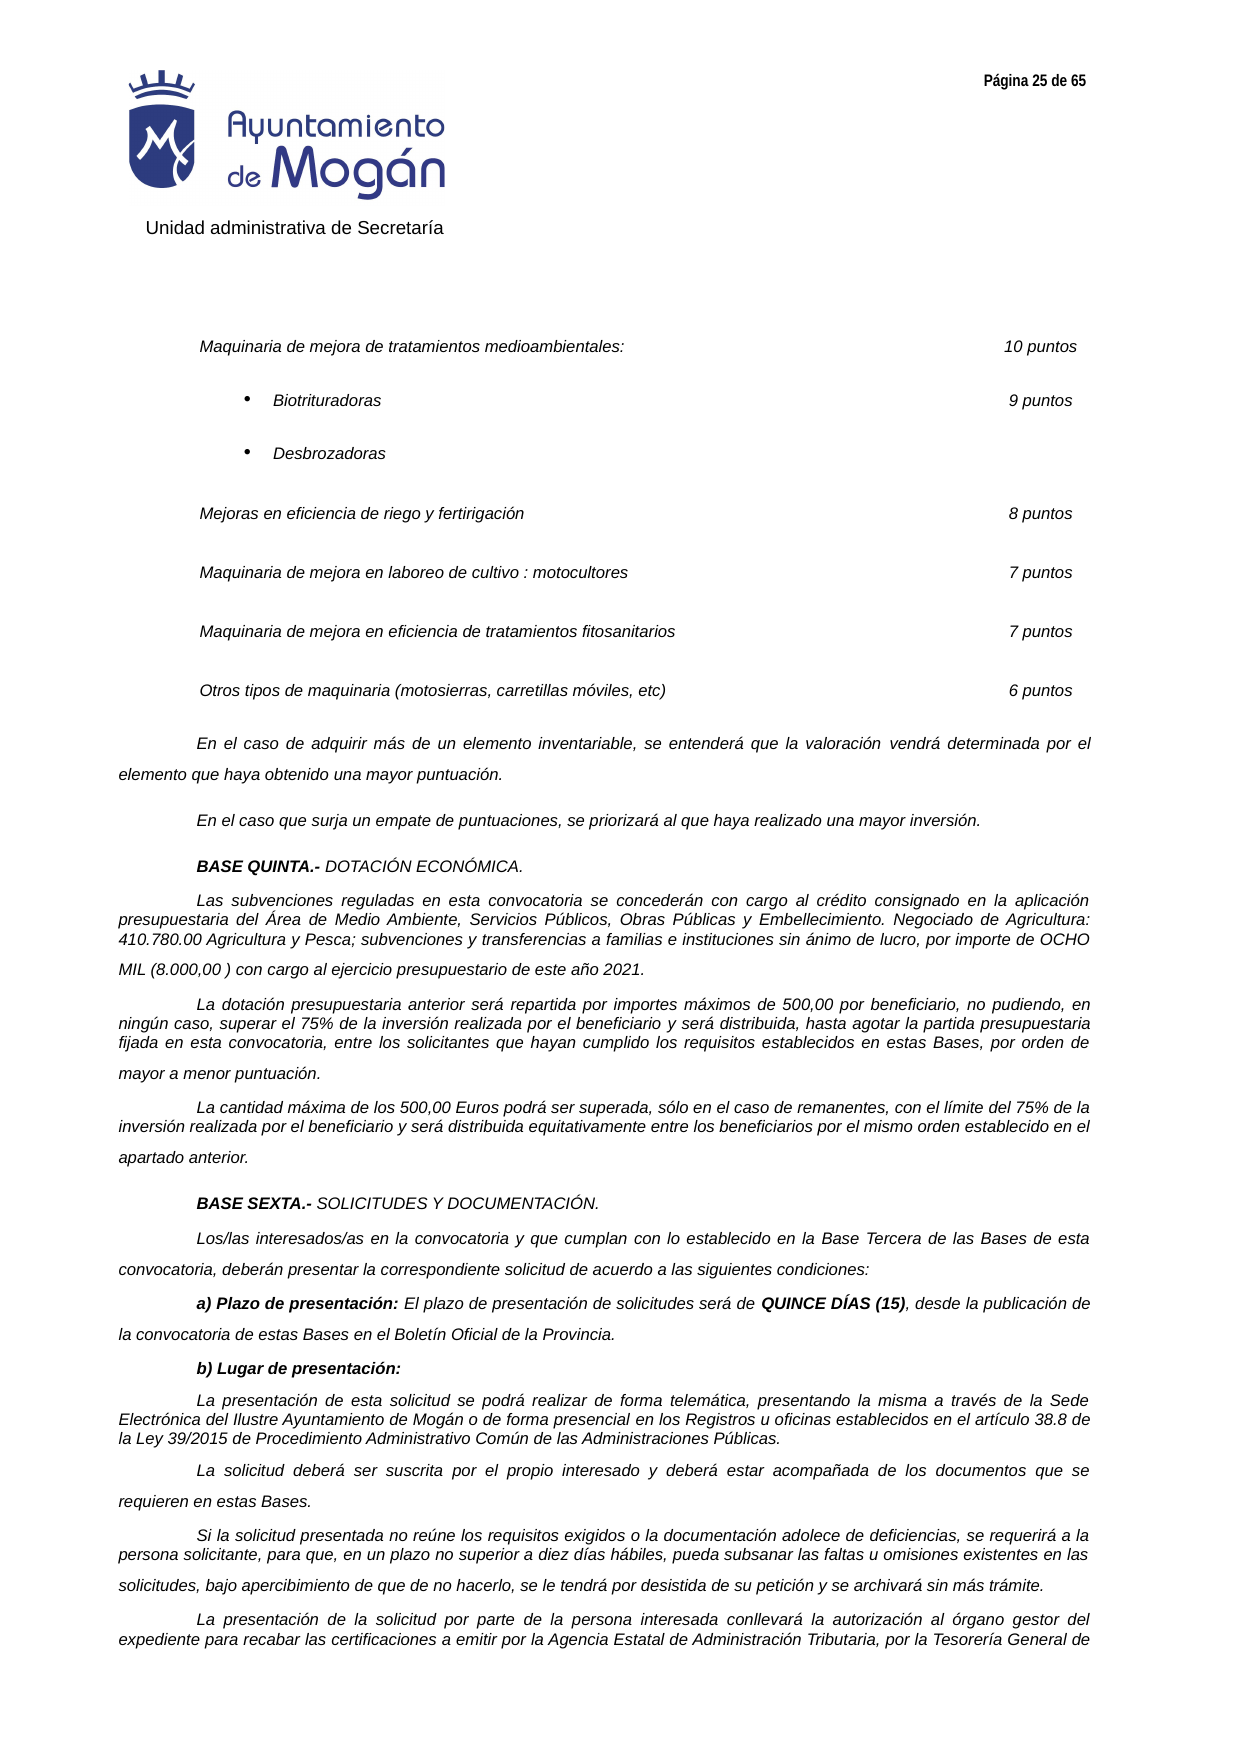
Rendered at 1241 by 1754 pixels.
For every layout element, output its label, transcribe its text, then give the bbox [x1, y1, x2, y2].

table_cell 7 puntos [885, 615, 1123, 674]
text La presentación de esta solicitud se podrá realizar de forma telemática, presentando la misma a través de la Sede Electrónica del Ilustre Ayuntamiento de Mogán o de forma presencial en los Registros u oficinas establecidos en el artículo 38.8 de la Ley 39/2015 de Procedimiento Administrativo Común de las Administraciones Públicas. [118, 1391, 1092, 1448]
text La solicitud deberá ser suscrita por el propio interesado y deberá estar acompañada de los documentos que se requieren en estas Bases. [118, 1461, 1092, 1513]
text a) Plazo de presentación: El plazo de presentación de solicitudes será de QUINCE DÍAS (15), desde la publicación de la convocatoria de estas Bases en el Boletín Oficial de la Provincia. [118, 1294, 1092, 1346]
picture [128, 70, 445, 206]
table_cell 8 puntos [885, 497, 1123, 556]
table_cell Maquinaria de mejora en eficiencia de tratamientos fitosanitarios [118, 615, 885, 674]
text La presentación de la solicitud por parte de la persona interesada conllevará la autorización al órgano gestor del expediente para recabar las certificaciones a emitir por la Agencia Estatal de Administración Tributaria, por la Tesorería General de [118, 1610, 1092, 1648]
table_cell 10 puntos 9 puntos [885, 331, 1123, 497]
text La cantidad máxima de los 500,00 Euros podrá ser superada, sólo en el caso de remanentes, con el límite del 75% de la inversión realizada por el beneficiario y será distribuida equitativamente entre los beneficiarios por el mismo orden establecido en el apartado anterior. [118, 1098, 1092, 1170]
text En el caso que surja un empate de puntuaciones, se priorizará al que haya realizado una mayor inversión. [118, 799, 1092, 832]
text BASE QUINTA.- DOTACIÓN ECONÓMICA. [118, 845, 1092, 878]
text Los/las interesados/as en la convocatoria y que cumplan con lo establecido en la Base Tercera de las Bases de esta convocatoria, deberán presentar la correspondiente solicitud de acuerdo a las siguientes condiciones: [118, 1228, 1092, 1281]
text En el caso de adquirir más de un elemento inventariable, se entenderá que la valoración vendrá determinada por el elemento que haya obtenido una mayor puntuación. [118, 734, 1092, 786]
table_cell 6 puntos [885, 675, 1123, 734]
table_cell Otros tipos de maquinaria (motosierras, carretillas móviles, etc) [118, 675, 885, 734]
text Si la solicitud presentada no reúne los requisitos exigidos o la documentación adolece de deficiencias, se requerirá a la persona solicitante, para que, en un plazo no superior a diez días hábiles, pueda subsanar las faltas u omisiones existentes en las solicitudes, bajo apercibimiento de que de no hacerlo, se le tendrá por desistida de su petición y se archivará sin más trámite. [118, 1526, 1092, 1598]
table_cell 7 puntos [885, 556, 1123, 615]
text Las subvenciones reguladas en esta convocatoria se concederán con cargo al crédito consignado en la aplicación presupuestaria del Área de Medio Ambiente, Servicios Públicos, Obras Públicas y Embellecimiento. Negociado de Agricultura: 410.780.00 Agricultura y Pesca; subvenciones y transferencias a familias e instituciones sin ánimo de lucro, por importe de OCHO MIL (8.000,00 ) con cargo al ejercicio presupuestario de este año 2021. [118, 891, 1092, 982]
table_cell Mejoras en eficiencia de riego y fertirigación [118, 497, 885, 556]
table_cell Maquinaria de mejora en laboreo de cultivo : motocultores [118, 556, 885, 615]
table_cell Maquinaria de mejora de tratamientos medioambientales: Biotrituradoras Desbrozadoras [118, 331, 885, 497]
text BASE SEXTA.- SOLICITUDES Y DOCUMENTACIÓN. [118, 1182, 1092, 1216]
text b) Lugar de presentación: [118, 1359, 1092, 1378]
text La dotación presupuestaria anterior será repartida por importes máximos de 500,00 por beneficiario, no pudiendo, en ningún caso, superar el 75% de la inversión realizada por el beneficiario y será distribuida, hasta agotar la partida presupuestaria fijada en esta convocatoria, entre los solicitantes que hayan cumplido los requisitos establecidos en estas Bases, por orden de mayor a menor puntuación. [118, 994, 1092, 1086]
